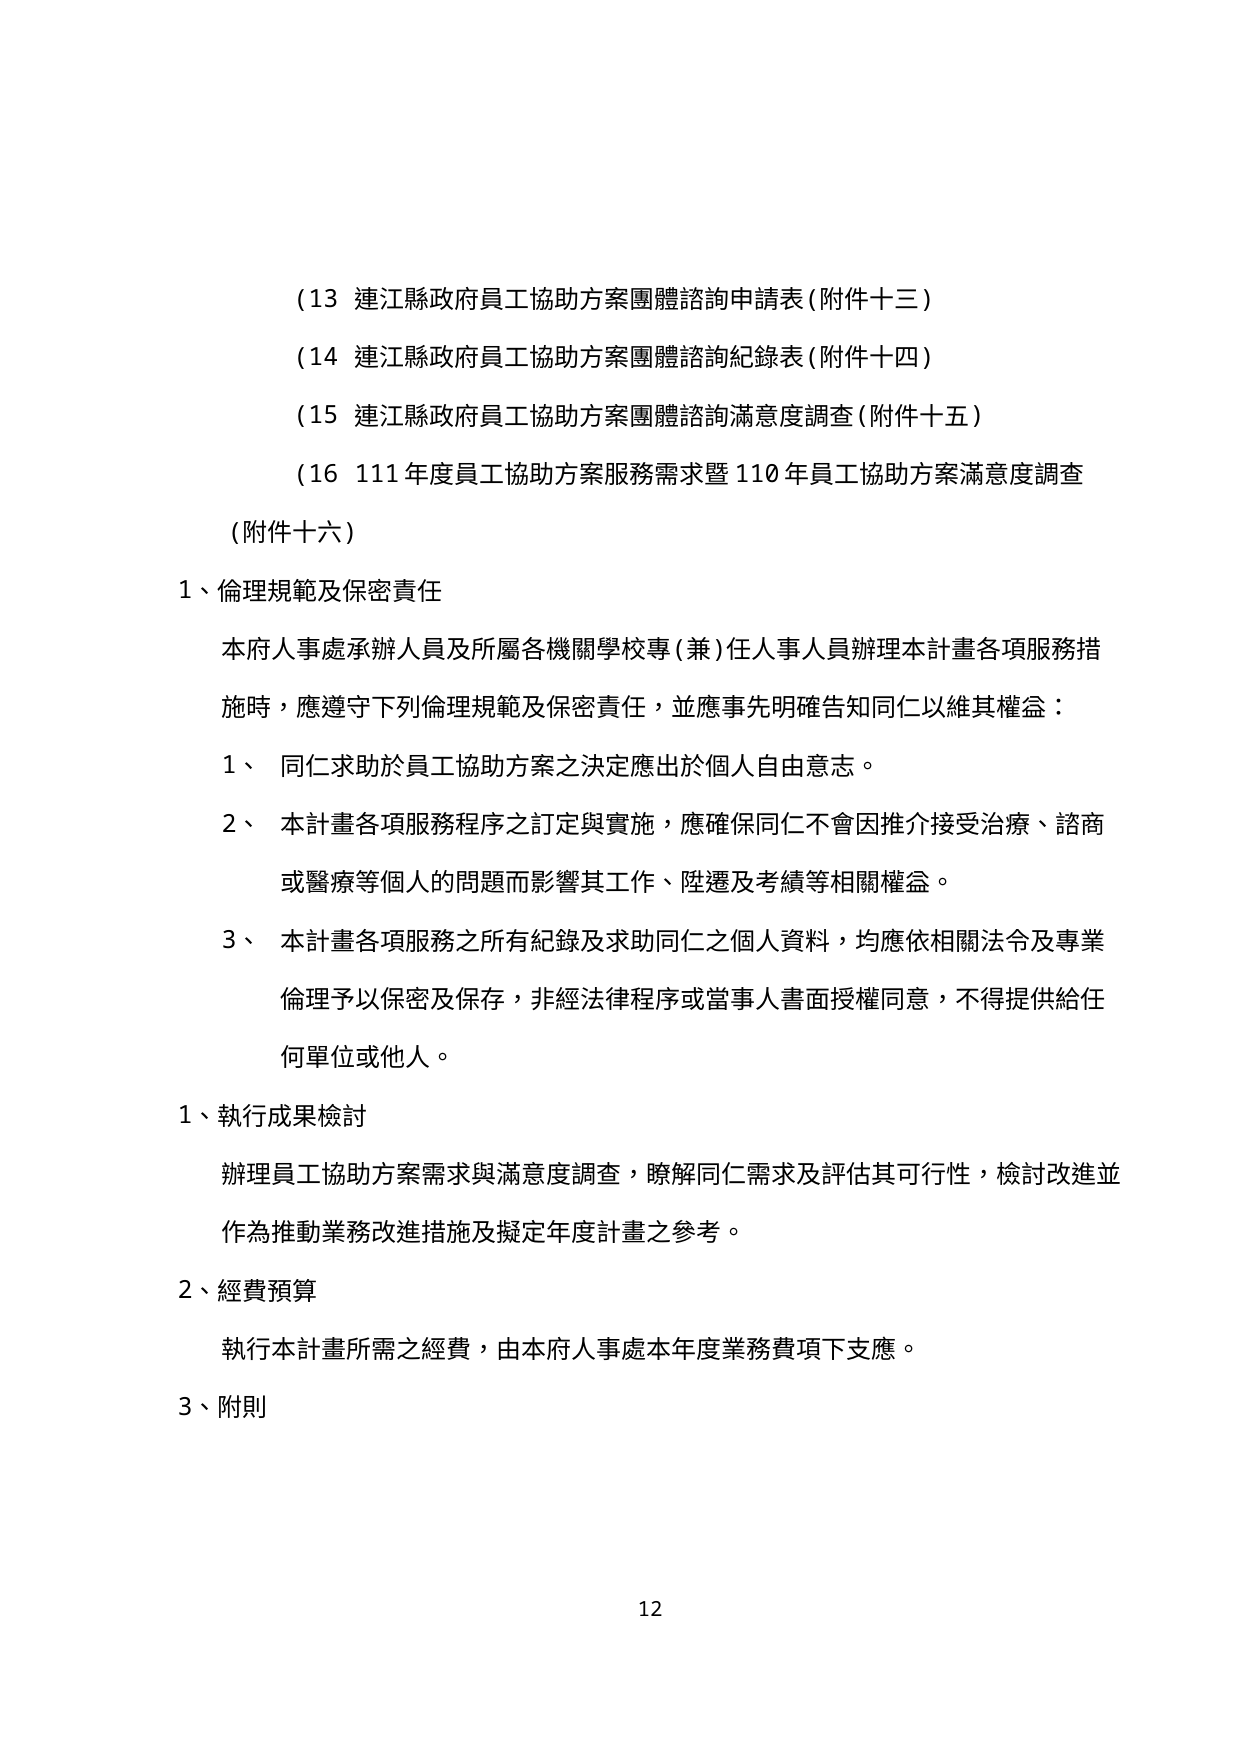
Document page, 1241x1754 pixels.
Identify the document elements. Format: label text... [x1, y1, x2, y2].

list 111年度員工協助方案服務需求暨110年員工協助方案滿意度調查 (附件十六) [177, 433, 1122, 549]
list 本計畫各項服務之所有紀錄及求助同仁之個人資料，均應依相關法令及專業倫理予以保密及保存，非經法律程序或當事人書面授權同意，不得提供給任何單位或他人。 [221, 899, 1122, 1074]
list 同仁求助於員工協助方案之決定應出於個人自由意志。 [221, 724, 1122, 783]
list 倫理規範及保密責任 [133, 549, 1122, 608]
list 連江縣政府員工協助方案團體諮詢紀錄表(附件十四) [177, 316, 1122, 374]
text 辦理員工協助方案需求與滿意度調查，瞭解同仁需求及評估其可行性，檢討改進並作為推動業務改進措施及擬定年度計畫之參考。 [221, 1133, 1122, 1249]
list 連江縣政府員工協助方案團體諮詢滿意度調查(附件十五) [177, 374, 1122, 433]
text 本府人事處承辦人員及所屬各機關學校專(兼)任人事人員辦理本計畫各項服務措施時，應遵守下列倫理規範及保密責任，並應事先明確告知同仁以維其權益： [221, 608, 1122, 724]
list 連江縣政府員工協助方案團體諮詢申請表(附件十三) [177, 258, 1122, 316]
list 經費預算 [133, 1249, 1122, 1308]
list 附則 [133, 1366, 1122, 1424]
text 執行本計畫所需之經費，由本府人事處本年度業務費項下支應。 [221, 1308, 1122, 1366]
list 本計畫各項服務程序之訂定與實施，應確保同仁不會因推介接受治療、諮商或醫療等個人的問題而影響其工作、陞遷及考績等相關權益。 [221, 783, 1122, 899]
list 執行成果檢討 [133, 1074, 1122, 1133]
